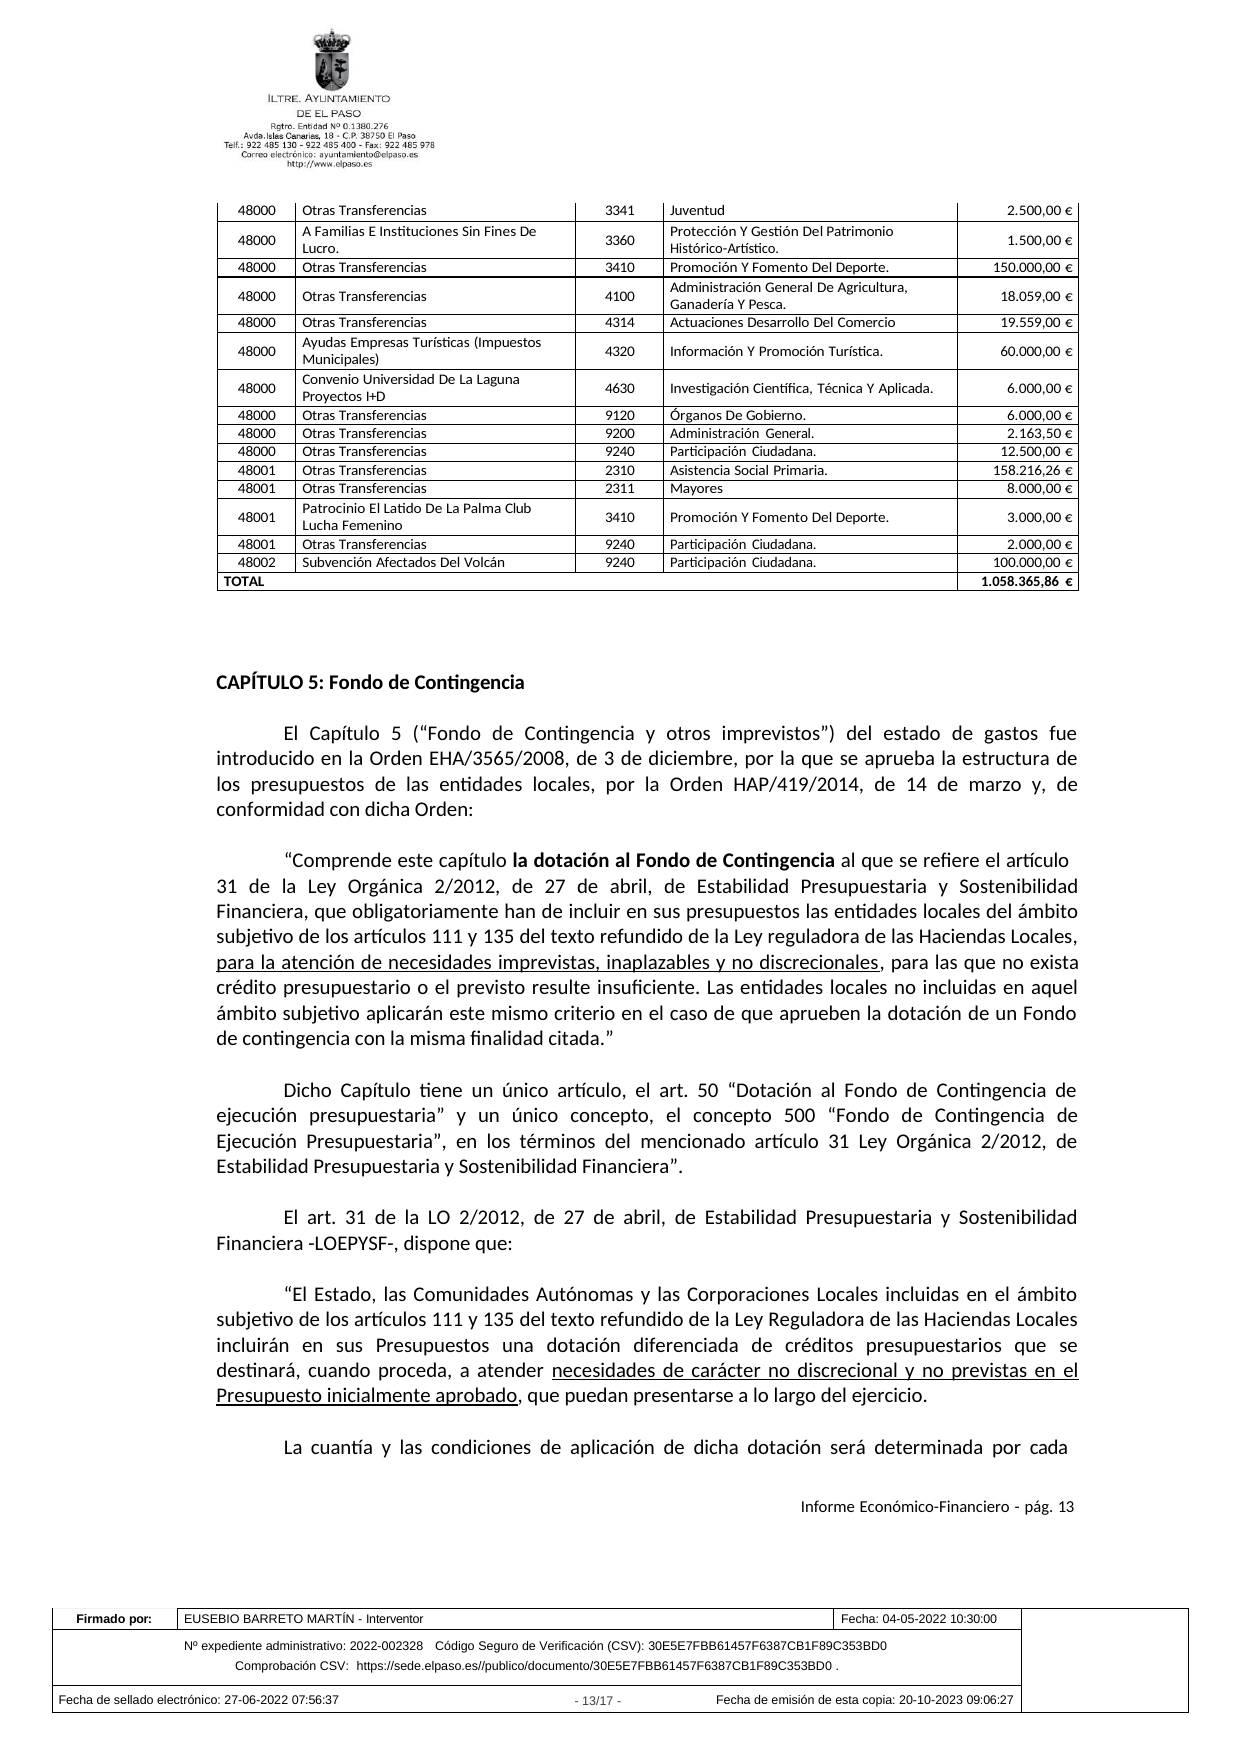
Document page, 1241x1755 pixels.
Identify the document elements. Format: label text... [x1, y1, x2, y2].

table_cell 9200 [576, 425, 663, 443]
table_header Otras Transferencias [296, 203, 575, 221]
table_cell Órganos De Gobierno. [664, 407, 957, 424]
table_cell 48000 [218, 333, 295, 369]
table_cell 2311 [576, 481, 663, 498]
table_cell TOTAL [218, 573, 957, 590]
table_cell 12.500,00 € [958, 444, 1078, 461]
table_cell 48000 [218, 444, 295, 461]
table_cell Información Y Promoción Turística. [664, 333, 957, 369]
table_cell Protección Y Gestión Del Patrimonio Histórico-Artístico. [664, 222, 957, 258]
text El Capítulo 5 (“Fondo de Contingencia y otros imprevistos”) del estado de gastos fue introducido en la Orden EHA/3565/2008, de 3 de diciembre, por la que se aprueba la estructura de los presupuestos de las entidades locales, por la Orden HAP/419/2014, de 14 de marzo y, de conformidad con dicha Orden: [216, 720, 1079, 822]
table_cell 9120 [576, 407, 663, 424]
table_cell 48002 [218, 554, 295, 572]
table_cell Otras Transferencias [296, 536, 575, 553]
table_header 3341 [576, 203, 663, 221]
table_cell Promoción Y Fomento Del Deporte. [664, 499, 957, 535]
table_cell 9240 [576, 444, 663, 461]
table_cell Ayudas Empresas Turísticas (Impuestos Municipales) [296, 333, 575, 369]
table_cell 18.059,00 € [958, 278, 1078, 313]
table_cell Otras Transferencias [296, 315, 575, 332]
table_cell 4314 [576, 315, 663, 332]
table_cell Promoción Y Fomento Del Deporte. [664, 259, 957, 276]
table_cell 19.559,00 € [958, 315, 1078, 332]
text “Comprende este capítulo la dotación al Fondo de Contingencia al que se refiere el artículo [283, 847, 1201, 873]
table_cell 6.000,00 € [958, 407, 1078, 424]
table_cell 48001 [218, 499, 295, 535]
table_cell 1.058.365,86 € [958, 573, 1078, 590]
table_cell 48001 [218, 462, 295, 479]
table_cell 4100 [576, 278, 663, 313]
table_cell 48000 [218, 259, 295, 276]
subtitle CAPÍTULO 5: Fondo de Contingencia [216, 669, 1201, 694]
table_cell Administración General. [664, 425, 957, 443]
table_cell A Familias E Instituciones Sin Fines De Lucro. [296, 222, 575, 258]
text El art. 31 de la LO 2/2012, de 27 de abril, de Estabilidad Presupuestaria y Sostenibilidad Financiera -LOEPYSF-, dispone que: [216, 1204, 1079, 1255]
table_cell 60.000,00 € [958, 333, 1078, 369]
table_cell 48000 [218, 315, 295, 332]
table_header Juventud [664, 203, 957, 221]
table_cell 150.000,00 € [958, 259, 1078, 276]
table_cell Participación Ciudadana. [664, 444, 957, 461]
table_cell Administración General De Agricultura, Ganadería Y Pesca. [664, 278, 957, 313]
table_cell Asistencia Social Primaria. [664, 462, 957, 479]
table_cell 3410 [576, 259, 663, 276]
table_cell 48000 [218, 222, 295, 258]
table_cell 1.500,00 € [958, 222, 1078, 258]
table_cell 48000 [218, 278, 295, 313]
table_cell Investigación Científica, Técnica Y Aplicada. [664, 370, 957, 406]
table_cell 48000 [218, 407, 295, 424]
text Dicho Capítulo tiene un único artículo, el art. 50 “Dotación al Fondo de Contingencia de ejecución presupuestaria” y un único concepto, el concepto 500 “Fondo de Contingencia de Ejecución Presupuestaria”, en los términos del mencionado artículo 31 Ley Orgánica 2/2012, de Estabilidad Presupuestaria y Sostenibilidad Financiera”. [216, 1077, 1079, 1179]
table_cell 2.163,50 € [958, 425, 1078, 443]
table_cell 6.000,00 € [958, 370, 1078, 406]
table_cell 48000 [218, 425, 295, 443]
table_cell Subvención Afectados Del Volcán [296, 554, 575, 572]
table_cell 9240 [576, 554, 663, 572]
table_cell 4320 [576, 333, 663, 369]
table_cell Otras Transferencias [296, 444, 575, 461]
table_cell 8.000,00 € [958, 481, 1078, 498]
table_cell Otras Transferencias [296, 407, 575, 424]
table_cell 100.000,00 € [958, 554, 1078, 572]
text “El Estado, las Comunidades Autónomas y las Corporaciones Locales incluidas en el ámbito subjetivo de los artículos 111 y 135 del texto refundido de la Ley Reguladora de las Haciendas Locales incluirán en sus Presupuestos una dotación diferenciada de créditos presupuestarios que se destinará, cuando proceda, a atender necesidades de carácter no discrecional y no previstas en el Presupuesto inicialmente aprobado, que puedan presentarse a lo largo del ejercicio. [216, 1281, 1079, 1408]
table_cell 4630 [576, 370, 663, 406]
table_cell Participación Ciudadana. [664, 554, 957, 572]
table_cell 3.000,00 € [958, 499, 1078, 535]
text 31 de la Ley Orgánica 2/2012, de 27 de abril, de Estabilidad Presupuestaria y Sostenibilidad Financiera, que obligatoriamente han de incluir en sus presupuestos las entidades locales del ámbito subjetivo de los artículos 111 y 135 del texto refundido de la Ley reguladora de las Haciendas Locales, para la atención de necesidades imprevistas, inaplazables y no discrecionales, para las que no exista crédito presupuestario o el previsto resulte insuficiente. Las entidades locales no incluidas en aquel ámbito subjetivo aplicarán este mismo criterio en el caso de que aprueben la dotación de un Fondo de contingencia con la misma finalidad citada.” [216, 873, 1079, 1051]
table_cell 48001 [218, 536, 295, 553]
table_cell 158.216,26 € [958, 462, 1078, 479]
table_cell 2310 [576, 462, 663, 479]
table_cell 3410 [576, 499, 663, 535]
table_cell 48001 [218, 481, 295, 498]
table_cell 3360 [576, 222, 663, 258]
table_cell Otras Transferencias [296, 425, 575, 443]
table_cell Otras Transferencias [296, 481, 575, 498]
table_cell Patrocinio El Latido De La Palma Club Lucha Femenino [296, 499, 575, 535]
table_cell Otras Transferencias [296, 462, 575, 479]
table_cell Participación Ciudadana. [664, 536, 957, 553]
text La cuantía y las condiciones de aplicación de dicha dotación será determinada por cada [283, 1434, 1201, 1459]
table_header 48000 [218, 203, 295, 221]
table_cell Actuaciones Desarrollo Del Comercio [664, 315, 957, 332]
table_header 2.500,00 € [958, 203, 1078, 221]
table_cell Convenio Universidad De La Laguna Proyectos I+D [296, 370, 575, 406]
table_cell Otras Transferencias [296, 259, 575, 276]
table_cell 9240 [576, 536, 663, 553]
table_cell Mayores [664, 481, 957, 498]
table_cell Otras Transferencias [296, 278, 575, 313]
table_cell 48000 [218, 370, 295, 406]
table_cell 2.000,00 € [958, 536, 1078, 553]
